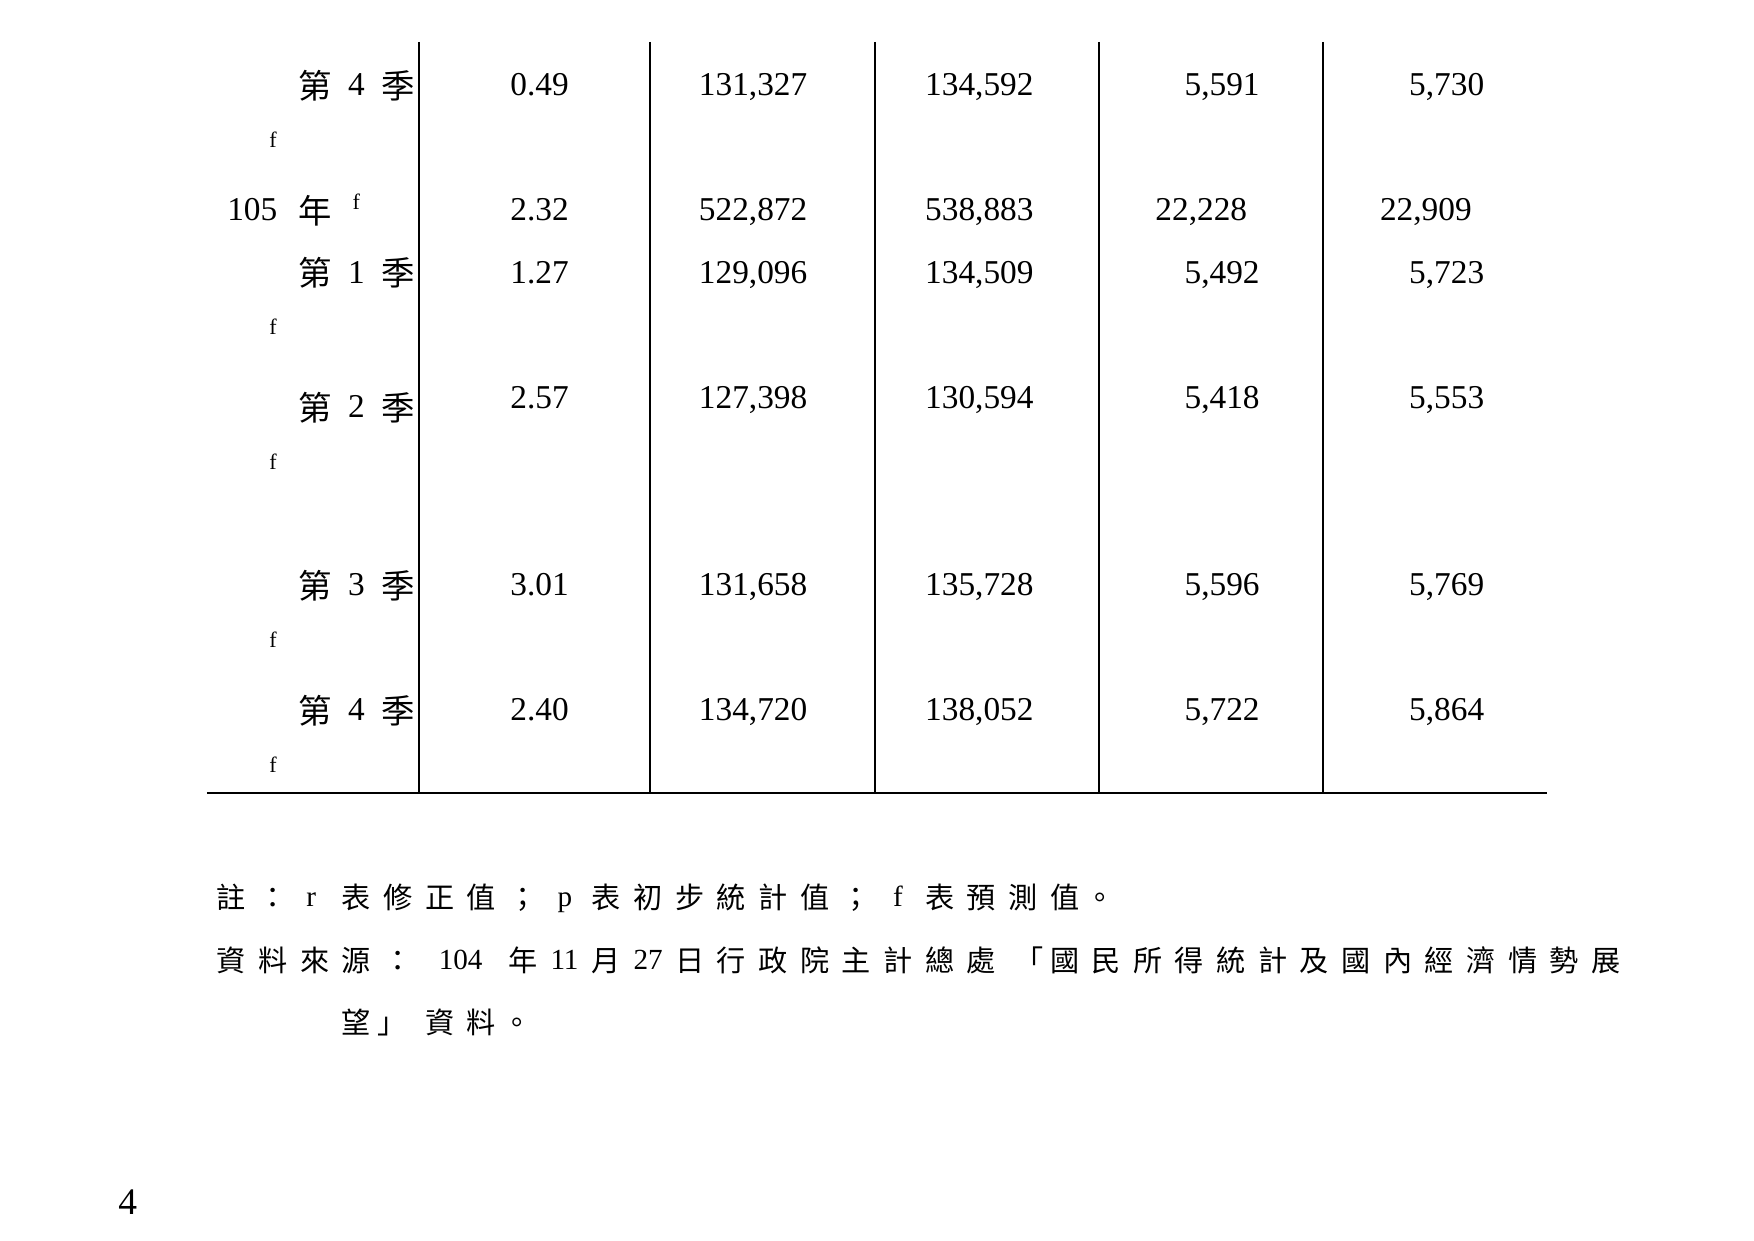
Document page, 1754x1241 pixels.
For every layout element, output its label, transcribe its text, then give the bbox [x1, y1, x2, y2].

table_cell 0.49 [420, 42, 649, 167]
table_cell 22,909 [1324, 167, 1547, 229]
table_cell 2.40 [420, 667, 649, 792]
table_cell 第4季f [207, 42, 418, 167]
text 註：r 表修正值；p表初步統計值；f表預測值。 [177, 854, 1627, 917]
table_cell 5,418 [1100, 354, 1322, 489]
table_cell 第1季f [207, 229, 418, 354]
table_cell 134,592 [876, 42, 1098, 167]
table_cell 5,492 [1100, 229, 1322, 354]
table_cell 5,723 [1324, 229, 1547, 354]
table_cell 5,722 [1100, 667, 1322, 792]
table_cell 5,553 [1324, 354, 1547, 489]
table_cell 129,096 [651, 229, 874, 354]
table_cell 第2季f [207, 354, 418, 489]
table_cell 131,658 [651, 489, 874, 667]
table_cell 22,228 [1100, 167, 1322, 229]
table_cell 5,596 [1100, 489, 1322, 667]
table_cell 1.27 [420, 229, 649, 354]
table_cell 127,398 [651, 354, 874, 489]
table_cell 5,730 [1324, 42, 1547, 167]
table_cell 105年f [207, 167, 418, 229]
text 資料來源：104年11月27日行政院主計總處「國民所得統計及國內經濟情勢展望」資料。 [177, 917, 1627, 1042]
table_cell 2.32 [420, 167, 649, 229]
table_cell 第3季f [207, 489, 418, 667]
table_cell 131,327 [651, 42, 874, 167]
table_cell 3.01 [420, 489, 649, 667]
table_cell 第4季f [207, 667, 418, 792]
table_cell 135,728 [876, 489, 1098, 667]
table_cell 134,720 [651, 667, 874, 792]
table_cell 130,594 [876, 354, 1098, 489]
table_cell 5,864 [1324, 667, 1547, 792]
table_cell 5,591 [1100, 42, 1322, 167]
table_cell 522,872 [651, 167, 874, 229]
table_cell 5,769 [1324, 489, 1547, 667]
table_cell 538,883 [876, 167, 1098, 229]
table_cell 138,052 [876, 667, 1098, 792]
table_cell 134,509 [876, 229, 1098, 354]
table_cell 2.57 [420, 354, 649, 489]
